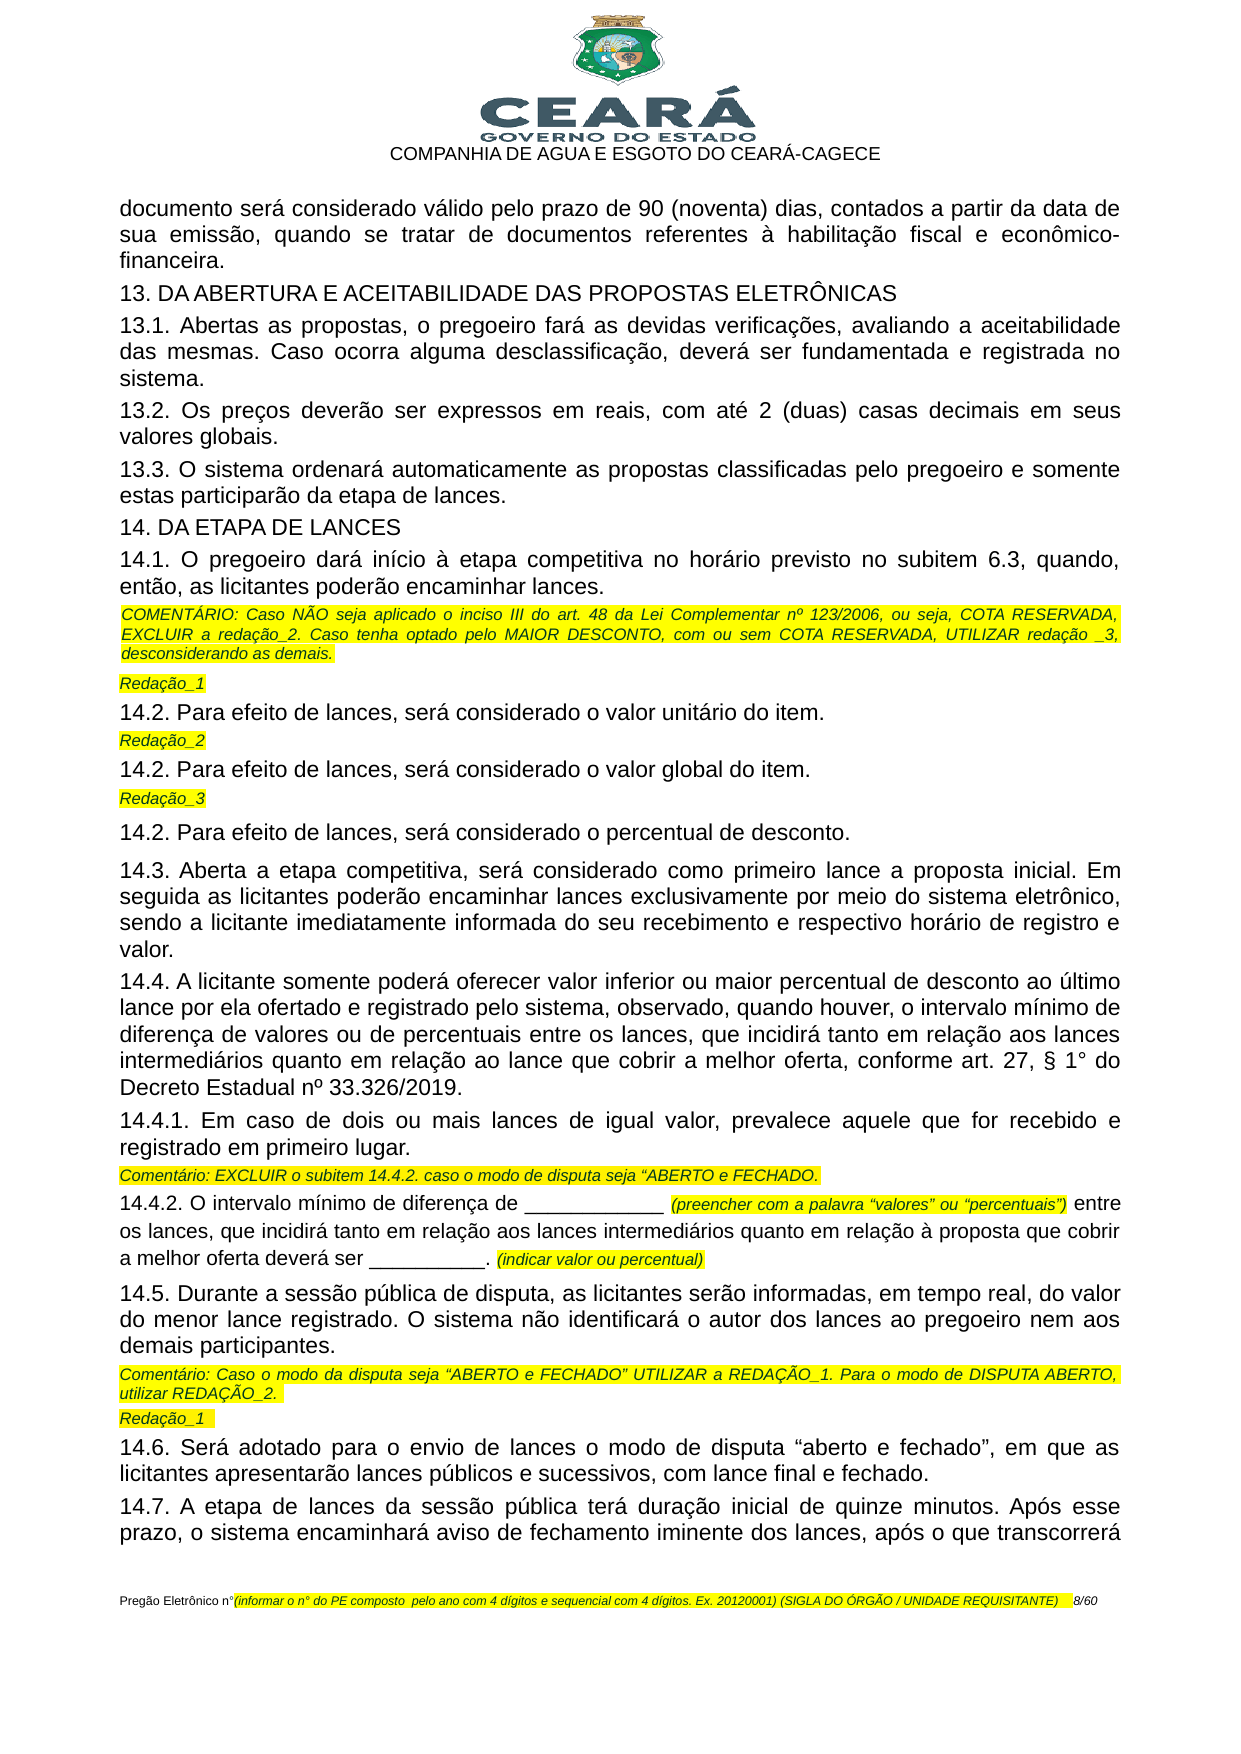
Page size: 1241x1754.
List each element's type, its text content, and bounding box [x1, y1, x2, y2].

text Redação_3 [119, 789, 1121, 808]
text 14.3. Aberta a etapa competitiva, será considerado como primeiro lance a proposta inicial. Em seguida as licitantes poderão encaminhar lances exclusivamente por meio do sistema eletrônico, sendo a licitante imediatamente informada do seu recebimento e respectivo horário de registro e valor. [119, 857, 1121, 962]
text 14.1. O pregoeiro dará início à etapa competitiva no horário previsto no subitem 6.3, quando, então, as licitantes poderão encaminhar lances. [119, 546, 1121, 599]
list 14.4.2. O intervalo mínimo de diferença de ____________ (preencher com a palavra “valores” ou “percentuais”) entre os lances, que incidirá tanto em relação aos lances intermediários quanto em relação à proposta que cobrir a melhor oferta deverá ser __________. (indicar valor ou percentual) [119, 1191, 1121, 1270]
text 14. DA ETAPA DE LANCES [119, 514, 1121, 541]
text Redação_1 [119, 674, 1120, 693]
text 14.5. Durante a sessão pública de disputa, as licitantes serão informadas, em tempo real, do valor do menor lance registrado. O sistema não identificará o autor dos lances ao pregoeiro nem aos demais participantes. [119, 1280, 1121, 1359]
text 14.2. Para efeito de lances, será considerado o percentual de desconto. [119, 819, 1121, 845]
text 13. DA ABERTURA E ACEITABILIDADE DAS PROPOSTAS ELETRÔNICAS [119, 279, 1121, 306]
text Comentário: EXCLUIR o subitem 14.4.2. caso o modo de disputa seja “ABERTO e FECHADO. [119, 1166, 1121, 1185]
text 14.2. Para efeito de lances, será considerado o valor unitário do item. [119, 699, 1121, 725]
text Comentário: Caso o modo da disputa seja “ABERTO e FECHADO” UTILIZAR a REDAÇÃO_1. Para o modo de DISPUTA ABERTO, utilizar REDAÇÃO_2. [119, 1365, 1121, 1403]
text 13.3. O sistema ordenará automaticamente as propostas classificadas pelo pregoeiro e somente estas participarão da etapa de lances. [119, 456, 1121, 508]
text Redação_2 [119, 731, 1120, 750]
text COMENTÁRIO: Caso NÃO seja aplicado o inciso III do art. 48 da Lei Complementar nº 123/2006, ou seja, COTA RESERVADA, EXCLUIR a redação_2. Caso tenha optado pelo MAIOR DESCONTO, com ou sem COTA RESERVADA, UTILIZAR redação _3, desconsiderando as demais. [121, 605, 1121, 663]
text 13.2. Os preços deverão ser expressos em reais, com até 2 (duas) casas decimais em seus valores globais. [119, 397, 1121, 449]
text documento será considerado válido pelo prazo de 90 (noventa) dias, contados a partir da data de sua emissão, quando se tratar de documentos referentes à habilitação fiscal e econômico-financeira. [119, 194, 1121, 274]
text 14.4. A licitante somente poderá oferecer valor inferior ou maior percentual de desconto ao último lance por ela ofertado e registrado pelo sistema, observado, quando houver, o intervalo mínimo de diferença de valores ou de percentuais entre os lances, que incidirá tanto em relação aos lances intermediários quanto em relação ao lance que cobrir a melhor oferta, conforme art. 27, § 1° do Decreto Estadual nº 33.326/2019. [119, 968, 1121, 1100]
text 14.4.1. Em caso de dois ou mais lances de igual valor, prevalece aquele que for recebido e registrado em primeiro lugar. [119, 1107, 1121, 1160]
text 14.2. Para efeito de lances, será considerado o valor global do item. [119, 756, 1121, 783]
text 13.1. Abertas as propostas, o pregoeiro fará as devidas verificações, avaliando a aceitabilidade das mesmas. Caso ocorra alguma desclassificação, deverá ser fundamentada e registrada no sistema. [119, 312, 1121, 391]
picture [454, 10, 783, 146]
text 14.7. A etapa de lances da sessão pública terá duração inicial de quinze minutos. Após esse prazo, o sistema encaminhará aviso de fechamento iminente dos lances, após o que transcorrerá [119, 1493, 1121, 1545]
text Redação_1 [119, 1409, 1121, 1428]
text 14.6. Será adotado para o envio de lances o modo de disputa “aberto e fechado”, em que as licitantes apresentarão lances públicos e sucessivos, com lance final e fechado. [119, 1434, 1121, 1487]
